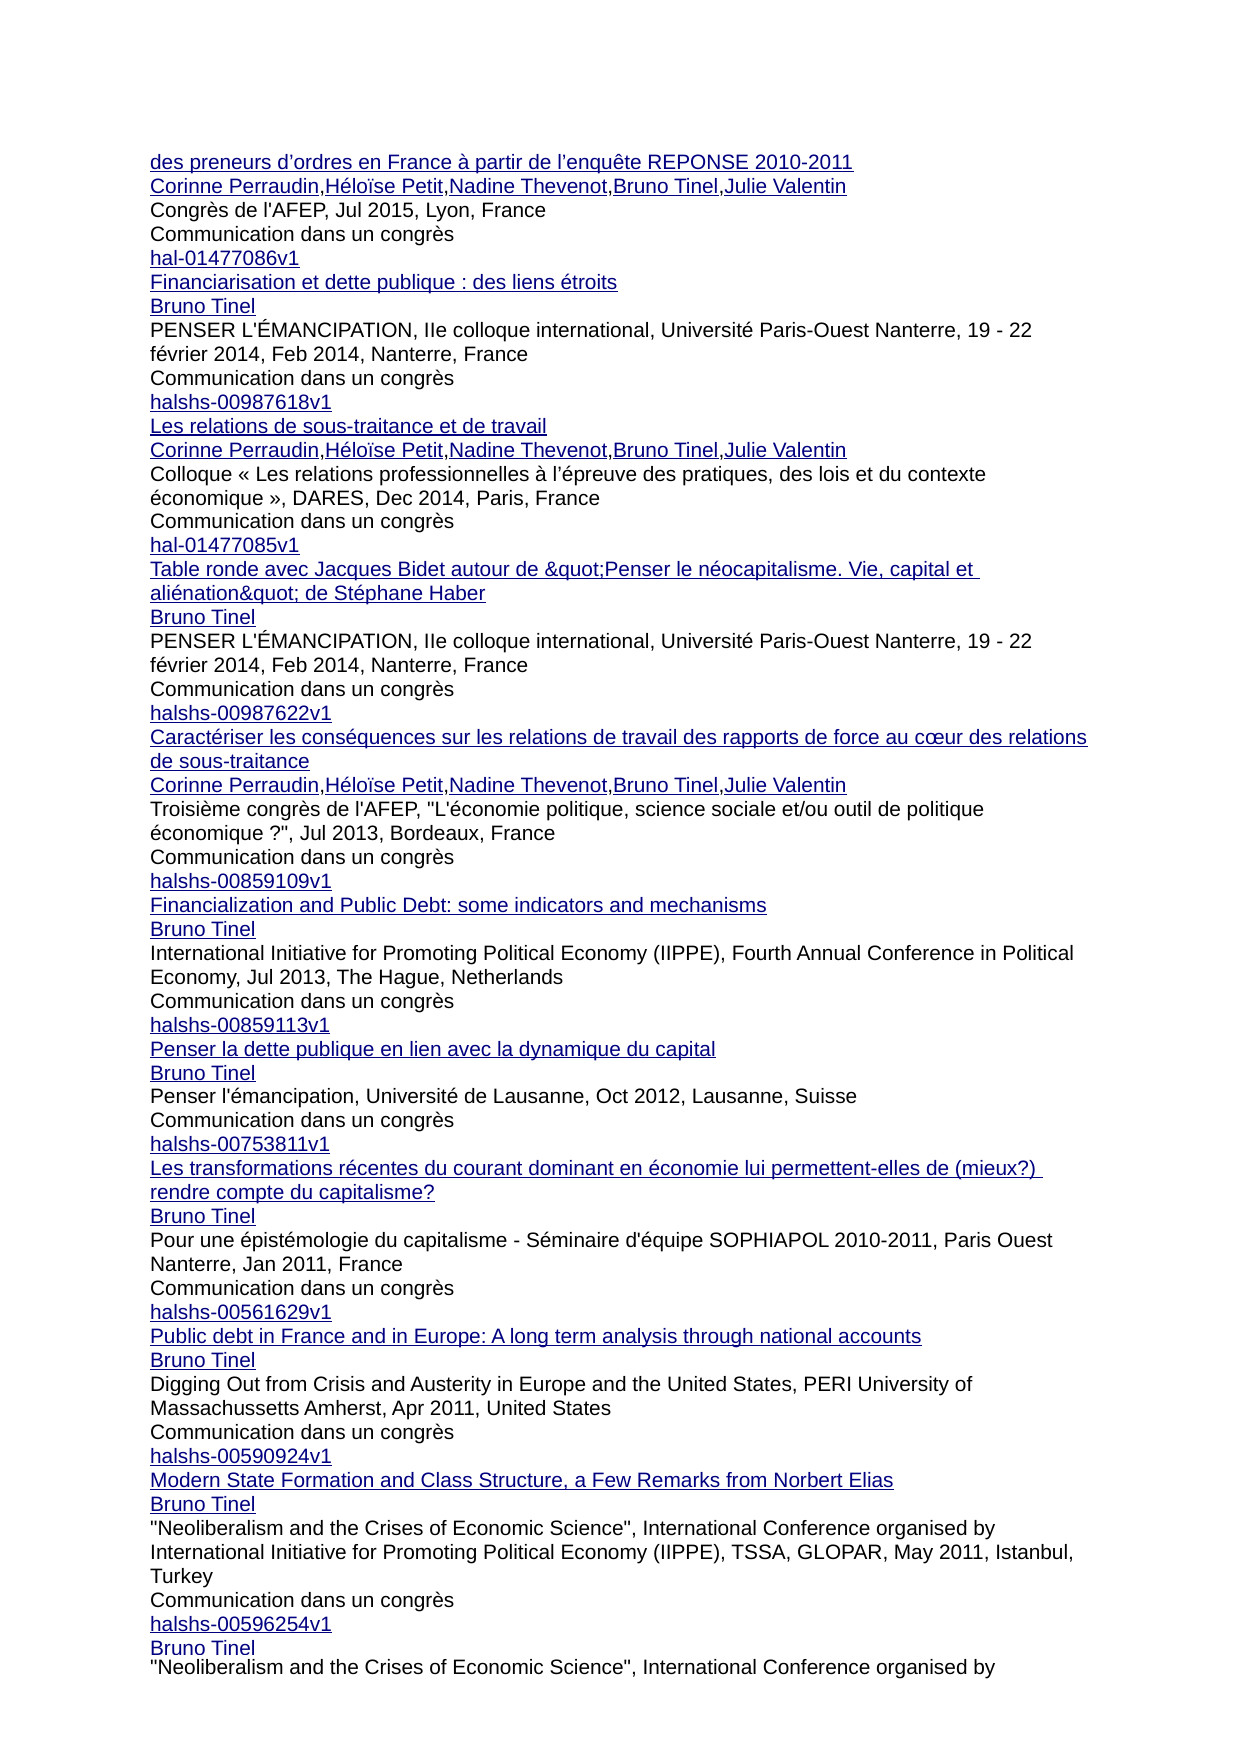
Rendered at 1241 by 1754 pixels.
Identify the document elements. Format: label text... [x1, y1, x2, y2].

table_cell Financialization and Public Debt: some indicators and mechanisms Bruno Tinel International Initiative for Promoting Political Economy (IIPPE), Fourth Annual Conference in Political Economy, Jul 2013, The Hague, Netherlands Communication dans un congrès halshs-00859113v1 [150, 893, 1090, 1036]
table_cell Financiarisation et dette publique : des liens étroits Bruno Tinel PENSER L'ÉMANCIPATION, IIe colloque international, Université Paris-Ouest Nanterre, 19 - 22 février 2014, Feb 2014, Nanterre, France Communication dans un congrès halshs-00987618v1 [150, 270, 1090, 413]
table_cell Modern State Formation and Class Structure, a Few Remarks from Norbert Elias Bruno Tinel "Neoliberalism and the Crises of Economic Science", International Conference organised by International Initiative for Promoting Political Economy (IIPPE), TSSA, GLOPAR, May 2011, Istanbul, Turkey Communication dans un congrès halshs-00596254v1 [150, 1468, 1090, 1635]
table_cell Struggling for Political Economy: an Institutional Issue Bruno Tinel "Neoliberalism and the Crises of Economic Science", International Conference organised by International Initiative for Promoting Political Economy (IIPPE), TSSA, GLOPAR, May 2011, Istanbul, Turkey Communication dans un congrès halshs-00596253v1 [150, 1635, 1090, 1679]
table_cell Table ronde avec Jacques Bidet autour de &quot;Penser le néocapitalisme. Vie, capital et aliénation&quot; de Stéphane Haber Bruno Tinel PENSER L'ÉMANCIPATION, IIe colloque international, Université Paris-Ouest Nanterre, 19 - 22 février 2014, Feb 2014, Nanterre, France Communication dans un congrès halshs-00987622v1 [150, 557, 1090, 725]
table_cell Les relations de sous-traitance et de travail Corinne Perraudin,Héloïse Petit,Nadine Thevenot,Bruno Tinel,Julie Valentin Colloque « Les relations professionnelles à l’épreuve des pratiques, des lois et du contexte économique », DARES, Dec 2014, Paris, France Communication dans un congrès hal-01477085v1 [150, 414, 1090, 557]
table_cell Penser la dette publique en lien avec la dynamique du capital Bruno Tinel Penser l'émancipation, Université de Lausanne, Oct 2012, Lausanne, Suisse Communication dans un congrès halshs-00753811v1 [150, 1036, 1090, 1156]
table_cell Caractériser les conséquences sur les relations de travail des rapports de force au cœur des relations de sous-traitance Corinne Perraudin,Héloïse Petit,Nadine Thevenot,Bruno Tinel,Julie Valentin Troisième congrès de l'AFEP, "L'économie politique, science sociale et/ou outil de politique économique ?", Jul 2013, Bordeaux, France Communication dans un congrès halshs-00859109v1 [150, 725, 1090, 893]
table_cell Les transformations récentes du courant dominant en économie lui permettent-elles de (mieux?) rendre compte du capitalisme? Bruno Tinel Pour une épistémologie du capitalisme - Séminaire d'équipe SOPHIAPOL 2010-2011, Paris Ouest Nanterre, Jan 2011, France Communication dans un congrès halshs-00561629v1 [150, 1156, 1090, 1324]
table_cell Public debt in France and in Europe: A long term analysis through national accounts Bruno Tinel Digging Out from Crisis and Austerity in Europe and the United States, PERI University of Massachussetts Amherst, Apr 2011, United States Communication dans un congrès halshs-00590924v1 [150, 1324, 1090, 1468]
table_cell Les rapports de dépendances dans le travail en temps de crise : une illustration par la vulnérabilité des preneurs d’ordres en France à partir de l’enquête REPONSE 2010-2011 Corinne Perraudin,Héloïse Petit,Nadine Thevenot,Bruno Tinel,Julie Valentin Congrès de l'AFEP, Jul 2015, Lyon, France Communication dans un congrès hal-01477086v1 [150, 150, 1090, 270]
